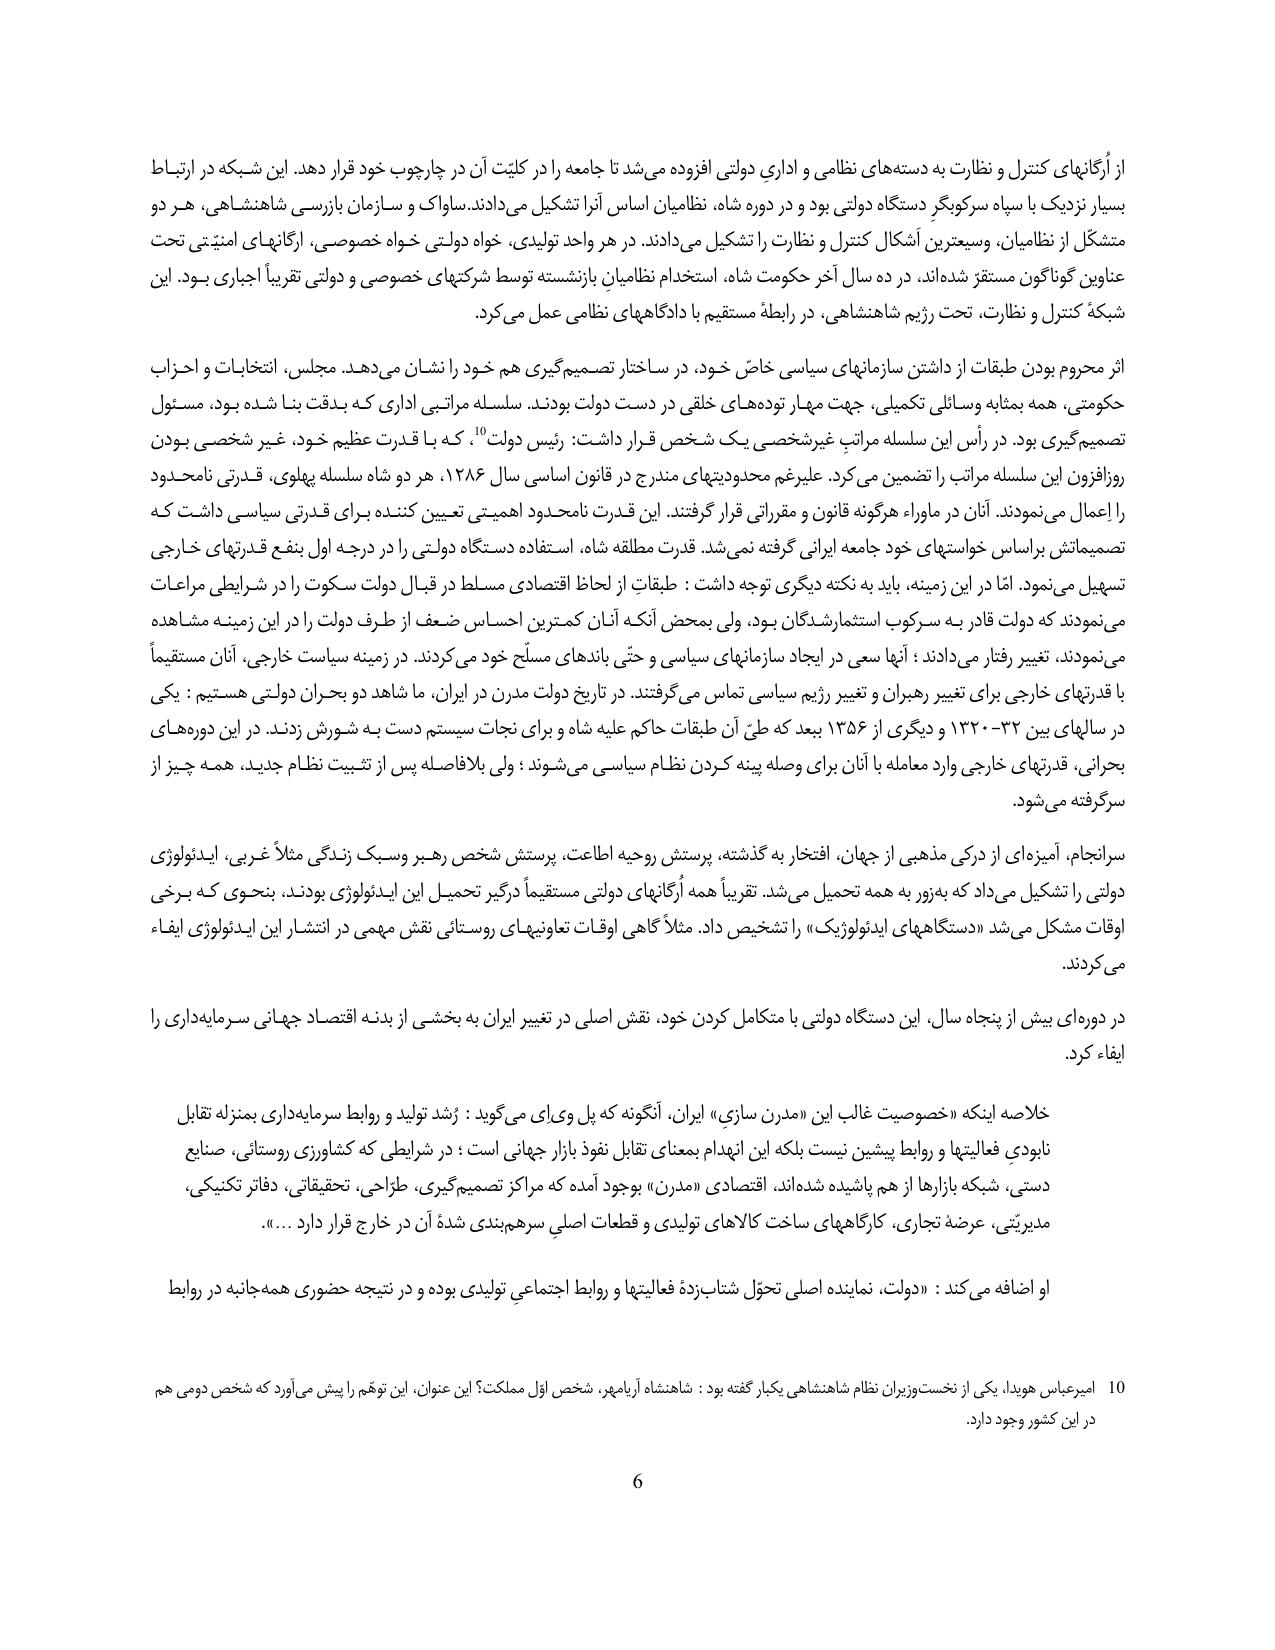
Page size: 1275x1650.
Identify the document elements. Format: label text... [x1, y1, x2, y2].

text اثر محروم بودن طبقات از داشتن سازمانهای سیاسی خاصّ خود، در ساختار تصمیم‌گیری هم خود را نشان می‌دهد. مجلس، انتخابات و احزاب حکومتی، همه بمثابه وسائلی تکمیلی، جهت مهار توده‌های خلقی در دست دولت بودند. سلسله مراتبی اداری که بدقت بنا شده بود، مسئول تصمیم‌گیری بود. در رأس این سلسله مراتب‌ِ غیرشخصی یک شخص قرار داشت: رئیس دولت، که با قدرت عظیم خود، غیر شخصی بودن روزافزون این سلسله مراتب را تضمین می‌کرد. علیرغم محدودیتهای مندرج در قانون اساسی سال ۱۲۸۶، هر دو شاه سلسله پهلوی، قدرتی نامحدود را اِعمال می‌نمودند. آنان در ماوراء هرگونه قانون و مقرراتی قرار گرفتند. این قدرت نامحدود اهمیتی تعیین کننده برای قدرتی سیاسی داشت که تصمیماتش بر‌اساس خواستهای خود جامعه ایرانی گرفته نمی‌شد. قدرت مطلقه شاه، استفاده دستگاه دولتی را در درجه اول بنفع قدرتهای خارجی تسهیل می‌نمود. امّا در این زمینه، باید به نکته دیگری توجه داشت : طبقات‌ِ از لحاظ اقتصادی مسلط در قبال دولت سکوت را در شرایطی مراعات می‌نمودند که دولت قادر به سرکوب استثمار‌‌شدگان بود، ولی بمحض آنکه آنان کمترین احساس ضعف از طرف دولت را در این زمینه مشاهده می‌نمودند، تغییر رفتار می‌دادند ؛ آنها سعی در ایجاد سازمانهای سیاسی و حتّی باندهای مسلّح خود می‌کردند. در زمینه سیاست خارجی، آنان مستقیماً با قدرتهای خارجی برای تغییر رهبران و تغییر رژیم سیاسی تماس می‌گرفتند. در تاریخ دولت مدرن در ایران، ما شاهد دو بحران دولتی هستیم : یکی در سالهای بین ۳۲-۱۳۲۰ و دیگری از ۱۳۵۶ ببعد که طیّ آن طبقات حاکم علیه شاه و برای نجات سیستم دست به شورش زدند. در این دوره‌های بحرانی، قدرتهای خارجی وارد معامله با آنان برای وصله پینه کردن نظام سیاسی می‌شوند ؛ ولی بلافاصله پس از تثبیت نظام جدید، همه چیز از سر‌گرفته می‌شود. [150, 349, 1125, 818]
text سرانجام، آمیزه‌ای از درکی مذهبی از جهان، افتخار به گذشته، پرستش روحیه اطاعت، پرستش شخص رهبر وسبک زندگی مثلاً غربی، ایدئولوژی دولتی را تشکیل می‌داد که به‌زور به همه تحمیل می‌شد. تقریباً همه اُرگانهای دولتی مستقیماً درگیر تحمیل این ایدئولوژی بودند، بنحوی که برخی اوقات مشکل می‌شد «دستگاههای ایدئولوژیک» را تشخیص داد. مثلاً گاهی اوقات تعاونیهای روستائی نقش مهمی در انتشار این ایدئولوژی ایفاء می‌کردند. [150, 836, 1125, 981]
text امیرعباس هویدا، یکی از نخست‌وزیران نظام شاهنشاهی یکبار گفته بود : شاهنشاه آریامهر، شخص اوّل مملکت؟ این عنوان، این توهّم را پیش می‌آورد که شخص دومی هم در این کشور وجود دارد. [150, 1374, 1125, 1434]
text در دوره‌ای بیش از پنجاه سال، این دستگاه دولتی با متکامل کردن خود، نقش اصلی در تغییر ایران به بخشی از بدنه اقتصاد جهانی سرمایه‌داری را ایفاء کرد. [150, 999, 1125, 1071]
text خلاصه اینکه «خصوصیت غالب این «مدرن سازیِ» ایران، آنگونه که پل وی‌اِی می‌گوید : رُشد تولید و روابط سرمایه‌داری بمنزله تقابل نابودیِ فعالیتها و روابط پیشین نیست بلکه این انهدام بمعنای تقابل نفوذ بازار جهانی است ؛ در شرایطی که کشاورزی روستائی، صنایع دستی، شبکه بازارها از هم پاشیده شده‌اند، اقتصادی «مدرن» بوجود آمده که مراکز تصمیم‌گیری، طرّاحی، تحقیقاتی، دفاتر تکنیکی، مدیریّتی، عرضۀ تجاری، کارگاههای ساخت کالاهای تولیدی و قطعات اصلی‌ِ سرهم‌بندی شدهٔ آن در خارج قرار دارد …». [150, 1095, 1050, 1240]
text او اضافه می‌کند : «دولت، نماینده اصلی تحوّل شتاب‌زدهٔ فعالیتها و روابط اجتماعی‌ِ تولیدی بوده و در نتیجه حضوری همه‌جانبه در روابط [150, 1270, 1050, 1306]
text بی‌سازمانی‌ِ سیاسی طبقات‌ِ از لحاظ اقتصادی مسلط، آنان را از سازماندهی‌ِ «جامعه مدنی» ناتوان میساخت. در نتیجه، دولت می‌باید خود به شیوه خود این مسئله را از راه جذب «جامعه مدنی» توسط «جامعه سیاسی» حلّ کند. ارتش منظم به‌سبک غربی که تعلیم دیده انگلیسی‌ها و مجهّز شده توسط آمریکایی‌ها بود پایه‌ای شد در خدمت بوروکراسی‌ که به همان میزان که روابط اجتماعی‌ِ سنّتی از هم می‌پاشید گسترش می‌یافت. شبکه وسیعی از اُرگانهای کنترل و نظارت به دسته‌های نظامی و اداری‌ِ دولتی افزوده می‌شد تا جامعه را در کلیّت آن در چارچوب خود قرار دهد. این شبکه در ارتباط بسیار نزدیک با سپاه سرکوبگرِ دستگاه دولتی بود و در دوره شاه، نظامیان اساس آنرا تشکیل می‌دادند.ساواک و سازمان بازرسی شاهنشاهی، هر دو متشکّل از نظامیان، وسیعترین اَشکال کنترل و نظارت را تشکیل می‌دادند. در هر واحد تولیدی، خواه دولتی خواه خصوصی، ارگانهای امنیّتی تحت عناوین گوناگون مستقرّ شده‌اند، در ده سال آخر حکومت شاه، استخدام نظامیان‌ِ بازنشسته توسط شرکتهای خصوصی و دولتی تقریباً اجباری بود. این شبکهٔ کنترل و نظارت، تحت رژیم شاهنشاهی، در رابطهٔ مستقیم با دادگاههای نظامی عمل می‌کرد. [150, 150, 1125, 331]
